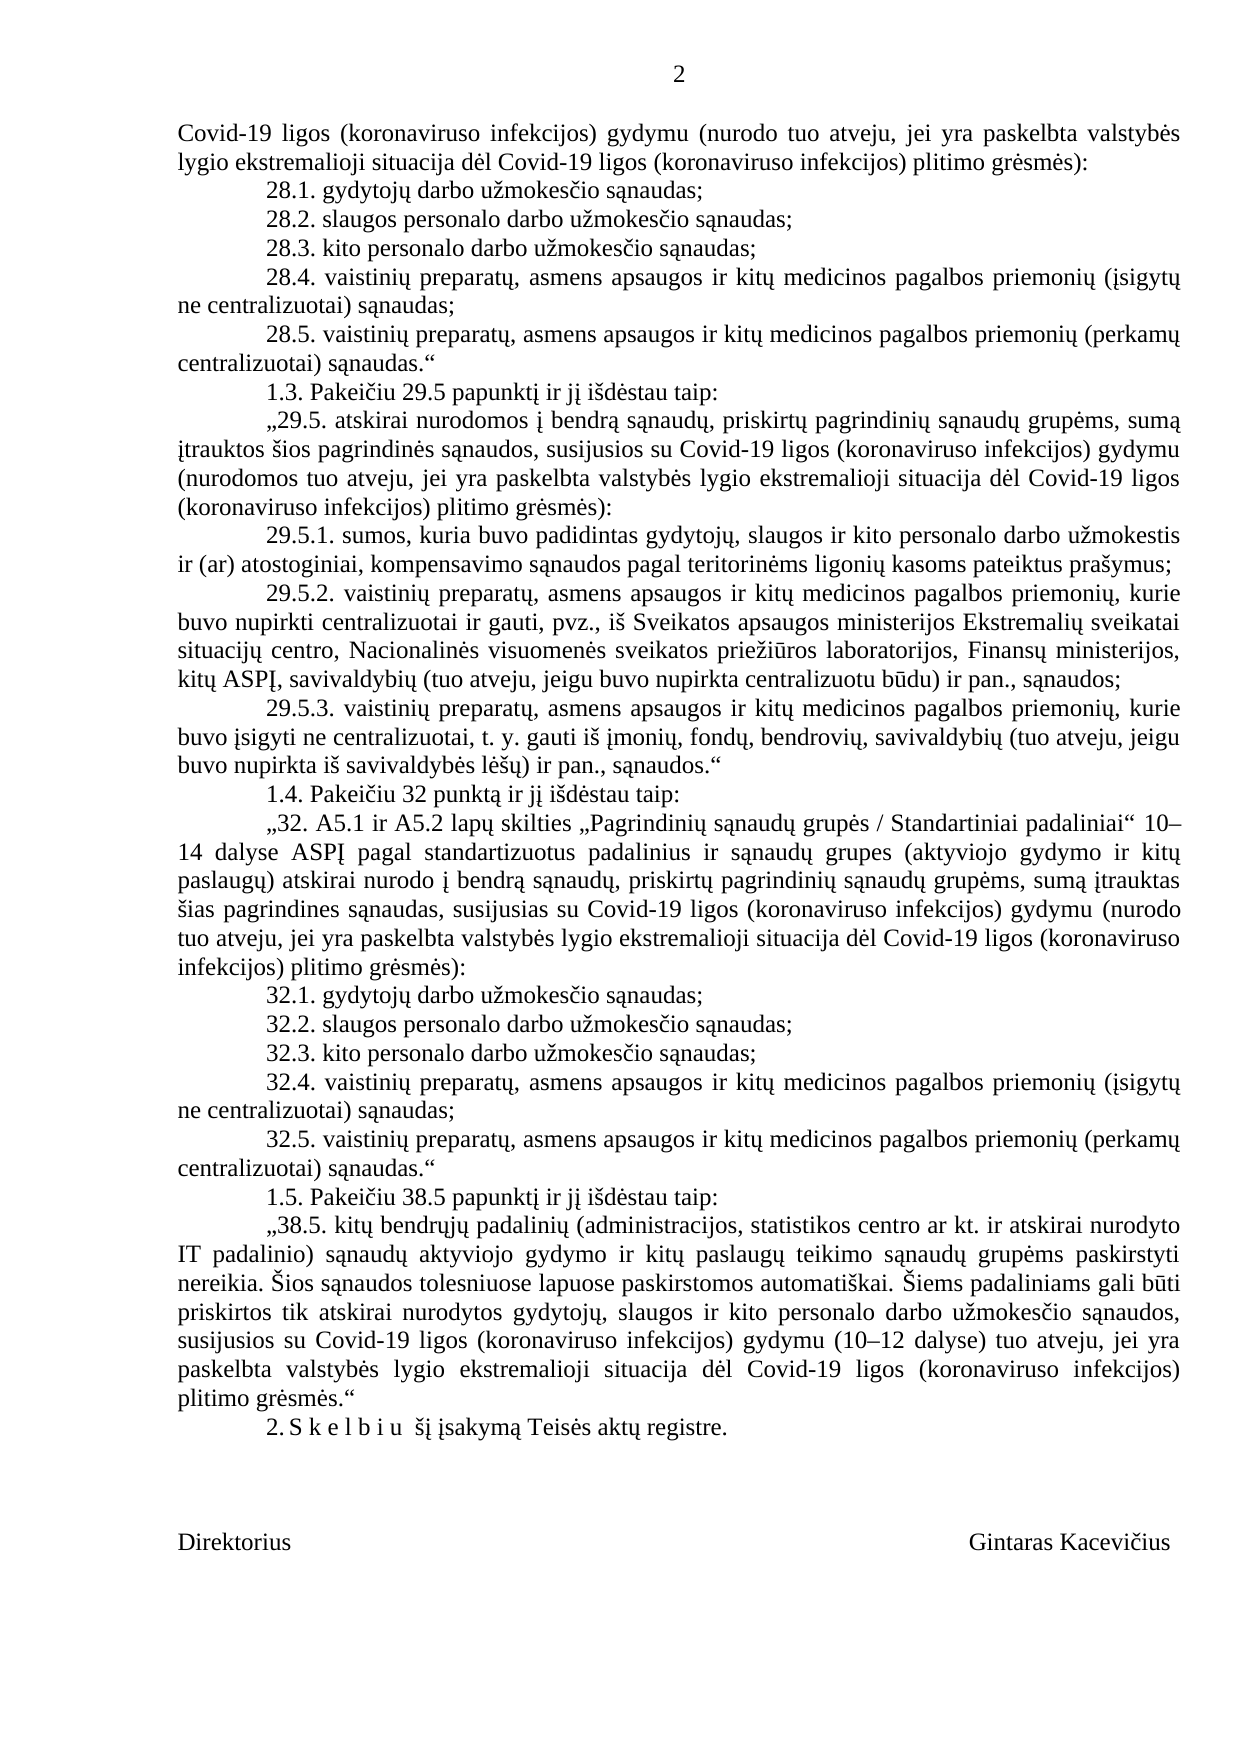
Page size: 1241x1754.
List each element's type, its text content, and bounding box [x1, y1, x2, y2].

text 28.5. vaistinių preparatų, asmens apsaugos ir kitų medicinos pagalbos priemonių (perkamų centralizuotai) sąnaudas.“ [177, 319, 1181, 377]
text 32.1. gydytojų darbo užmokesčio sąnaudas; [177, 981, 1181, 1009]
text „32. A5.1 ir A5.2 lapų skilties „Pagrindinių sąnaudų grupės / Standartiniai padaliniai“ 10–14 dalyse ASPĮ pagal standartizuotus padalinius ir sąnaudų grupes (aktyviojo gydymo ir kitų paslaugų) atskirai nurodo į bendrą sąnaudų, priskirtų pagrindinių sąnaudų grupėms, sumą įtrauktas šias pagrindines sąnaudas, susijusias su Covid-19 ligos (koronaviruso infekcijos) gydymu (nurodo tuo atveju, jei yra paskelbta valstybės lygio ekstremalioji situacija dėl Covid-19 ligos (koronaviruso infekcijos) plitimo grėsmės): [177, 808, 1181, 981]
text 1.4. Pakeičiu 32 punktą ir jį išdėstau taip: [215, 779, 1181, 808]
text 1.3. Pakeičiu 29.5 papunktį ir jį išdėstau taip: [215, 377, 1181, 406]
text 32.5. vaistinių preparatų, asmens apsaugos ir kitų medicinos pagalbos priemonių (perkamų centralizuotai) sąnaudas.“ [177, 1124, 1181, 1182]
text Covid-19 ligos (koronaviruso infekcijos) gydymu (nurodo tuo atveju, jei yra paskelbta valstybės lygio ekstremalioji situacija dėl Covid-19 ligos (koronaviruso infekcijos) plitimo grėsmės): [177, 118, 1181, 176]
text 29.5.2. vaistinių preparatų, asmens apsaugos ir kitų medicinos pagalbos priemonių, kurie buvo nupirkti centralizuotai ir gauti, pvz., iš Sveikatos apsaugos ministerijos Ekstremalių sveikatai situacijų centro, Nacionalinės visuomenės sveikatos priežiūros laboratorijos, Finansų ministerijos, kitų ASPĮ, savivaldybių (tuo atveju, jeigu buvo nupirkta centralizuotu būdu) ir pan., sąnaudos; [177, 578, 1181, 693]
text 29.5.1. sumos, kuria buvo padidintas gydytojų, slaugos ir kito personalo darbo užmokestis ir (ar) atostoginiai, kompensavimo sąnaudos pagal teritorinėms ligonių kasoms pateiktus prašymus; [177, 521, 1181, 578]
text 2. S k e l b i u šį įsakymą Teisės aktų registre. [266, 1412, 1181, 1441]
text 32.2. slaugos personalo darbo užmokesčio sąnaudas; [177, 1009, 1181, 1038]
text Direktorius Gintaras Kacevičius [177, 1527, 1181, 1556]
text 32.4. vaistinių preparatų, asmens apsaugos ir kitų medicinos pagalbos priemonių (įsigytų ne centralizuotai) sąnaudas; [177, 1067, 1181, 1124]
text 28.2. slaugos personalo darbo užmokesčio sąnaudas; [177, 204, 1181, 233]
text 29.5.3. vaistinių preparatų, asmens apsaugos ir kitų medicinos pagalbos priemonių, kurie buvo įsigyti ne centralizuotai, t. y. gauti iš įmonių, fondų, bendrovių, savivaldybių (tuo atveju, jeigu buvo nupirkta iš savivaldybės lėšų) ir pan., sąnaudos.“ [177, 693, 1181, 779]
text 28.4. vaistinių preparatų, asmens apsaugos ir kitų medicinos pagalbos priemonių (įsigytų ne centralizuotai) sąnaudas; [177, 262, 1181, 319]
text 1.5. Pakeičiu 38.5 papunktį ir jį išdėstau taip: [215, 1182, 1181, 1211]
text 32.3. kito personalo darbo užmokesčio sąnaudas; [177, 1038, 1181, 1067]
text „29.5. atskirai nurodomos į bendrą sąnaudų, priskirtų pagrindinių sąnaudų grupėms, sumą įtrauktos šios pagrindinės sąnaudos, susijusios su Covid-19 ligos (koronaviruso infekcijos) gydymu (nurodomos tuo atveju, jei yra paskelbta valstybės lygio ekstremalioji situacija dėl Covid-19 ligos (koronaviruso infekcijos) plitimo grėsmės): [177, 406, 1181, 521]
text 28.1. gydytojų darbo užmokesčio sąnaudas; [177, 176, 1181, 204]
text 28.3. kito personalo darbo užmokesčio sąnaudas; [177, 233, 1181, 262]
text „38.5. kitų bendrųjų padalinių (administracijos, statistikos centro ar kt. ir atskirai nurodyto IT padalinio) sąnaudų aktyviojo gydymo ir kitų paslaugų teikimo sąnaudų grupėms paskirstyti nereikia. Šios sąnaudos tolesniuose lapuose paskirstomos automatiškai. Šiems padaliniams gali būti priskirtos tik atskirai nurodytos gydytojų, slaugos ir kito personalo darbo užmokesčio sąnaudos, susijusios su Covid-19 ligos (koronaviruso infekcijos) gydymu (10–12 dalyse) tuo atveju, jei yra paskelbta valstybės lygio ekstremalioji situacija dėl Covid-19 ligos (koronaviruso infekcijos) plitimo grėsmės.“ [177, 1211, 1181, 1412]
